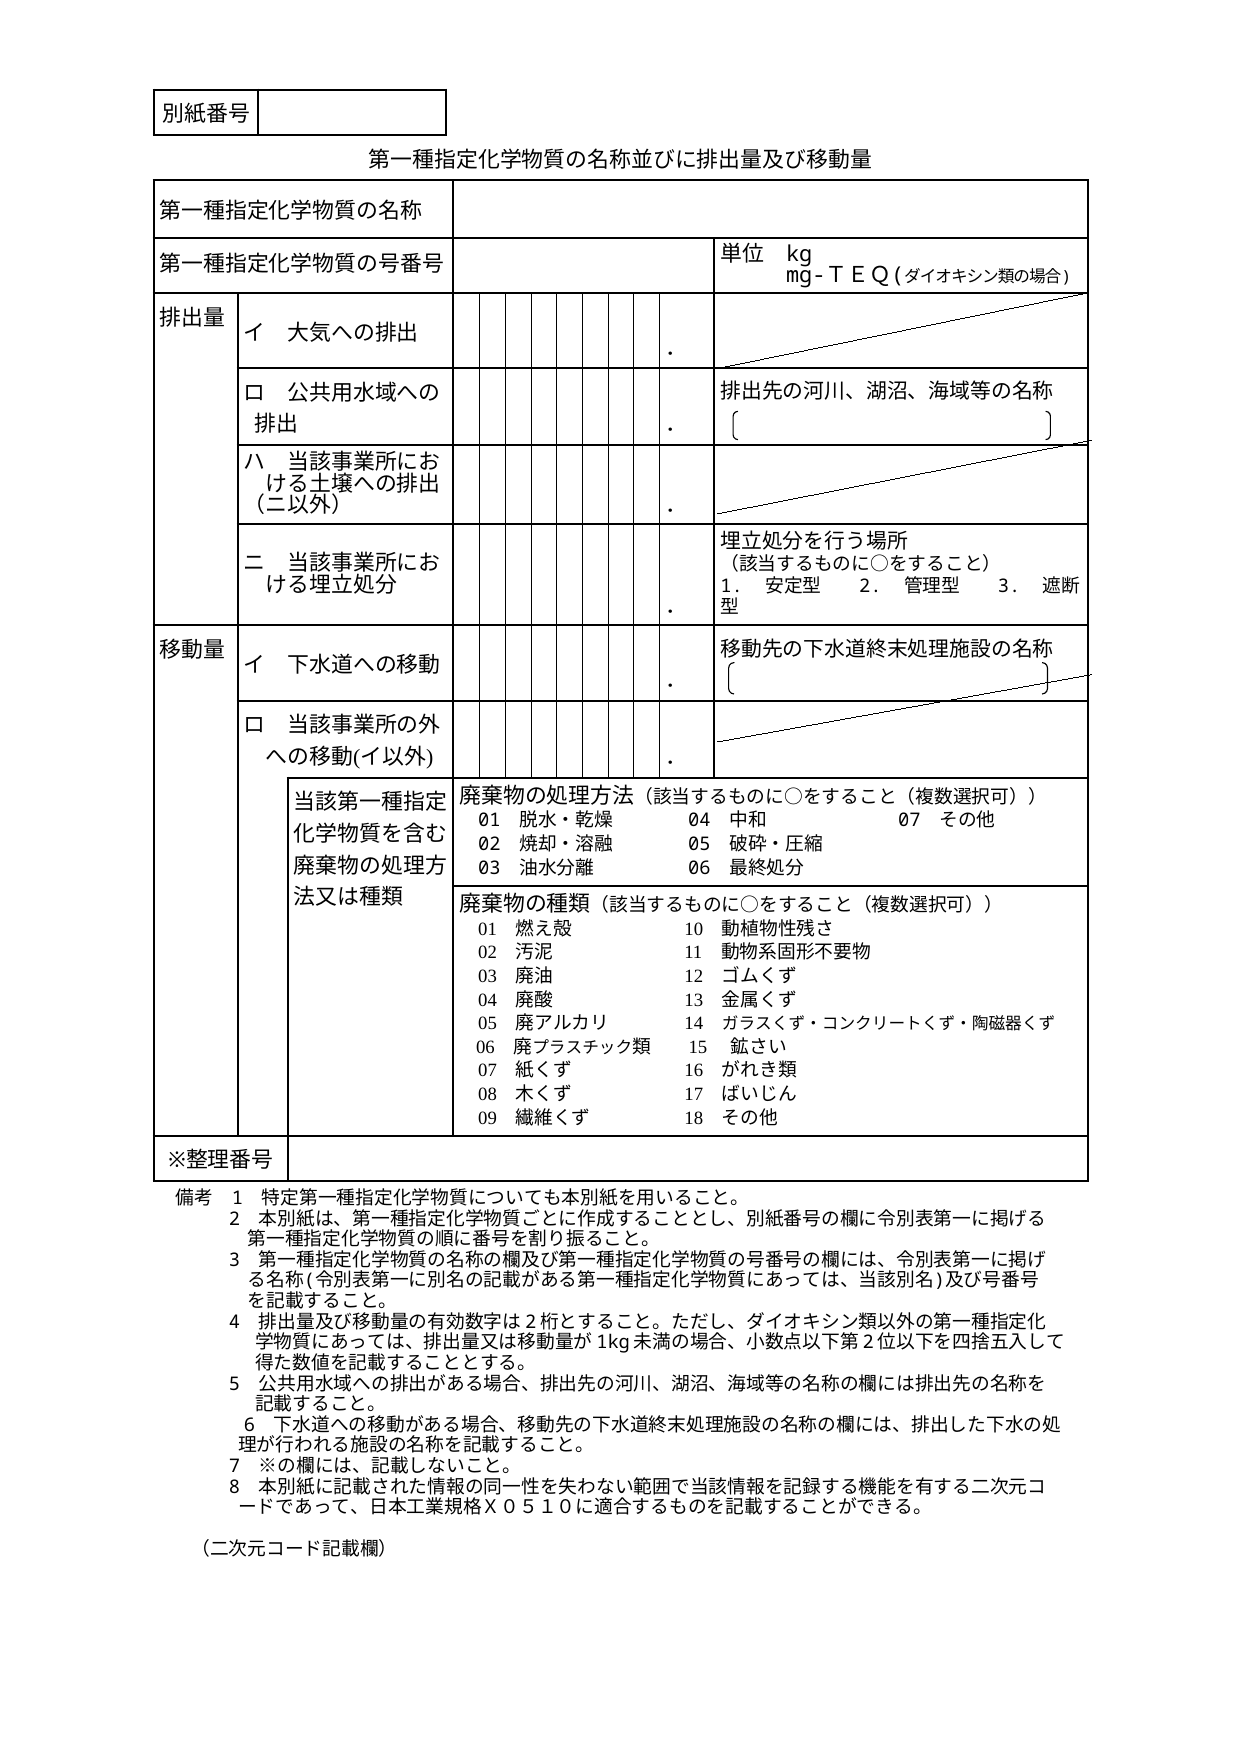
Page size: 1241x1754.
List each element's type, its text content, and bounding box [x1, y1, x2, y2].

table_cell [454, 626, 479, 700]
table_cell [583, 294, 608, 367]
text 備考 1 特定第一種指定化学物質についても本別紙を用いること。 [153, 1188, 1087, 1208]
text 記載すること。 [153, 1394, 1087, 1415]
text 6 下水道への移動がある場合、移動先の下水道終末処理施設の名称の欄には、排出した下水の処 [153, 1415, 1087, 1435]
table_cell [583, 446, 608, 523]
table_cell [634, 369, 659, 444]
table_cell [583, 369, 608, 444]
table_cell [480, 369, 505, 444]
table_cell [506, 626, 531, 700]
text 第一種指定化学物質の名称並びに排出量及び移動量 [153, 142, 1087, 173]
text （二次元コード記載欄） [153, 1538, 1087, 1559]
table_cell [454, 294, 479, 367]
table_cell [715, 446, 1087, 523]
table_cell [609, 702, 633, 777]
table_cell 移動量 [155, 626, 237, 1135]
table_cell [480, 446, 505, 523]
table_cell イ 下水道への移動 [239, 626, 452, 700]
table_cell 排出先の河川、湖沼、海域等の名称 [715, 369, 1087, 444]
table_cell ハ 当該事業所にお ける土壌への排出 （ニ以外） [239, 446, 452, 523]
table_cell [609, 446, 633, 523]
table_header [259, 91, 445, 134]
table_cell [506, 702, 531, 777]
table_header [454, 181, 1087, 237]
table_cell [454, 239, 713, 292]
table_cell [634, 626, 659, 700]
table_cell ニ 当該事業所にお ける埋立処分 [239, 525, 452, 624]
table_cell 廃棄物の種類（該当するものに○をすること（複数選択可）） 01 燃え殻 10 動植物性残さ 02 汚泥 11 動物系固形不要物 03 廃油 12 ゴムくず 04 廃酸 13 金属くず 05 廃アルカリ 14 ガラスくず・コンクリートくず・陶磁器くず 06 廃プラスチック類 15 鉱さい 07 紙くず 16 がれき類 08 木くず 17 ばいじん 09 繊維くず 18 その他 [454, 887, 1087, 1135]
table_cell 廃棄物の処理方法（該当するものに○をすること（複数選択可）） 01 脱水・乾燥 04 中和 07 その他 02 焼却・溶融 05 破砕・圧縮 03 油水分離 06 最終処分 [454, 779, 1087, 885]
table_cell 単位 kg mg-ＴＥＱ(ダイオキシン類の場合) [715, 239, 1087, 292]
text 2 本別紙は、第一種指定化学物質ごとに作成することとし、別紙番号の欄に令別表第一に掲げる [153, 1208, 1087, 1229]
table_cell [532, 294, 556, 367]
table_cell [634, 702, 659, 777]
table_cell [634, 446, 659, 523]
table_header 別紙番号 [155, 91, 257, 134]
table_cell [583, 702, 608, 777]
table_cell ロ 公共用水域への 排出 [239, 369, 452, 444]
text 8 本別紙に記載された情報の同一性を失わない範囲で当該情報を記録する機能を有する二次元コ [153, 1477, 1087, 1497]
table_cell [454, 702, 479, 777]
text 3 第一種指定化学物質の名称の欄及び第一種指定化学物質の号番号の欄には、令別表第一に掲げ [153, 1250, 1087, 1270]
table_cell ． [660, 525, 713, 624]
table_cell [634, 294, 659, 367]
table_cell [609, 369, 633, 444]
table_cell [557, 294, 582, 367]
table_cell [289, 1137, 1087, 1180]
text 7 ※の欄には、記載しないこと。 [153, 1456, 1087, 1477]
table_cell 第一種指定化学物質の号番号 [155, 239, 452, 292]
table_cell 当該第一種指定 化学物質を含む 廃棄物の処理方法又は種類 [289, 779, 452, 1135]
text 理が行われる施設の名称を記載すること。 [153, 1435, 1087, 1456]
table_cell 排出量 [155, 294, 237, 624]
table_cell [609, 294, 633, 367]
table_cell [506, 369, 531, 444]
table_cell [557, 446, 582, 523]
table_cell 埋立処分を行う場所 （該当するものに○をすること） 1. 安定型 2. 管理型 3. 遮断型 [715, 525, 1087, 624]
table_cell [506, 446, 531, 523]
table_cell [506, 294, 531, 367]
table_cell [532, 369, 556, 444]
table_cell [532, 525, 556, 624]
table_cell [532, 626, 556, 700]
table_cell [454, 369, 479, 444]
table_cell ． [660, 702, 713, 777]
table_cell [532, 446, 556, 523]
table_cell [557, 525, 582, 624]
table_cell [715, 702, 1087, 777]
table_cell [583, 525, 608, 624]
text 学物質にあっては、排出量又は移動量が1kg未満の場合、小数点以下第2位以下を四捨五入して [153, 1332, 1087, 1353]
table_cell [609, 626, 633, 700]
text 5 公共用水域への排出がある場合、排出先の河川、湖沼、海域等の名称の欄には排出先の名称を [153, 1373, 1087, 1394]
text を記載すること。 [153, 1291, 1087, 1312]
table_cell [454, 525, 479, 624]
table_cell [454, 446, 479, 523]
table_cell ． [660, 369, 713, 444]
table_cell ． [660, 626, 713, 700]
text 得た数値を記載することとする。 [153, 1353, 1087, 1373]
table_cell [480, 626, 505, 700]
table_cell [532, 702, 556, 777]
table_cell [557, 702, 582, 777]
table_cell ※整理番号 [155, 1137, 287, 1180]
table_cell 移動先の下水道終末処理施設の名称 [715, 626, 1087, 700]
table_cell [480, 294, 505, 367]
table_cell [634, 525, 659, 624]
text ードであって、日本工業規格Ｘ０５１０に適合するものを記載することができる。 [153, 1497, 1087, 1518]
table_cell [557, 626, 582, 700]
table_cell ． [660, 446, 713, 523]
table_cell [480, 525, 505, 624]
text 4 排出量及び移動量の有効数字は2桁とすること。ただし、ダイオキシン類以外の第一種指定化 [153, 1312, 1087, 1332]
table_cell [239, 777, 287, 1135]
table_cell ． [660, 294, 713, 367]
table_cell ロ 当該事業所の外 への移動(イ以外) [239, 702, 452, 777]
table_cell [583, 626, 608, 700]
table_cell イ 大気への排出 [239, 294, 452, 367]
table_cell [609, 525, 633, 624]
text 第一種指定化学物質の順に番号を割り振ること。 [153, 1229, 1087, 1250]
table_cell [715, 294, 1087, 367]
table_cell [480, 702, 505, 777]
table_header 第一種指定化学物質の名称 [155, 181, 452, 237]
table_cell [557, 369, 582, 444]
text る名称(令別表第一に別名の記載がある第一種指定化学物質にあっては、当該別名)及び号番号 [153, 1270, 1087, 1291]
table_cell [506, 525, 531, 624]
